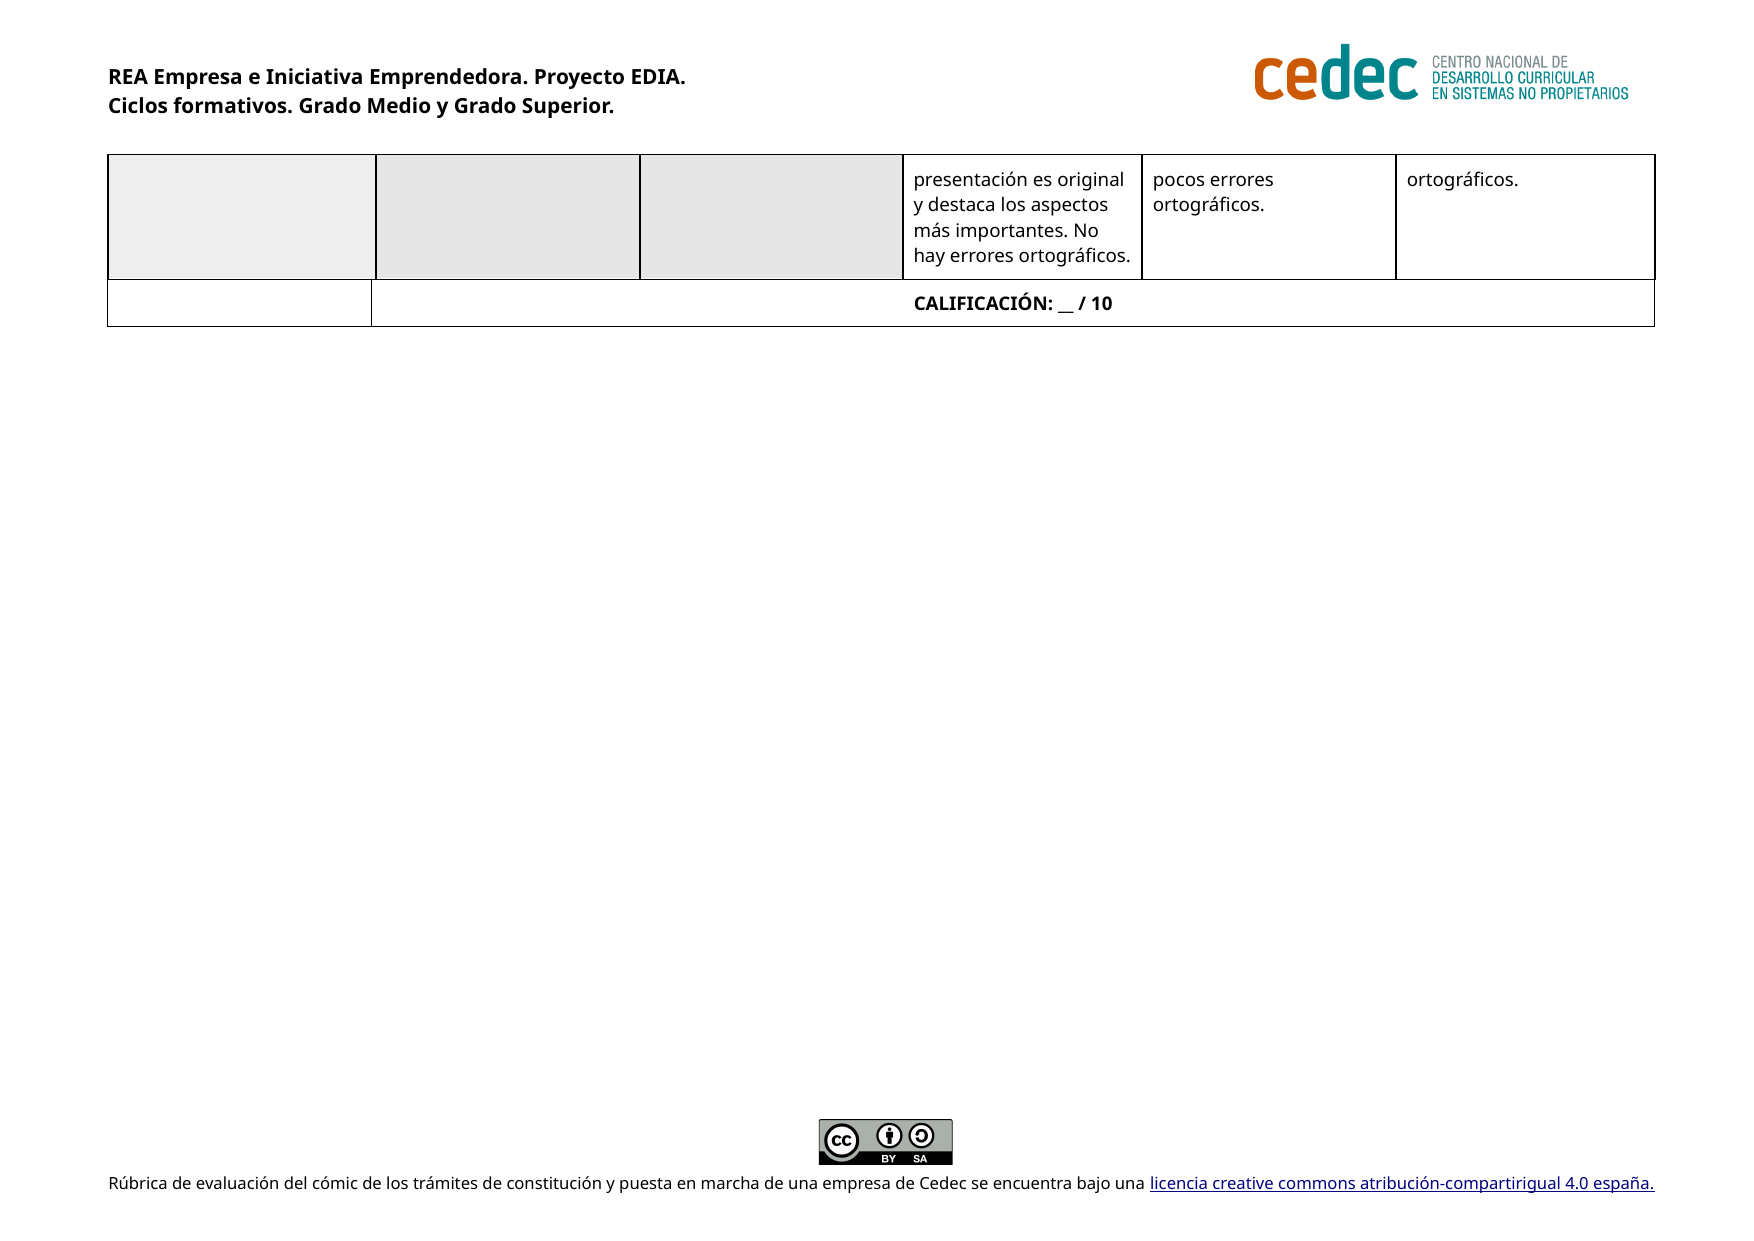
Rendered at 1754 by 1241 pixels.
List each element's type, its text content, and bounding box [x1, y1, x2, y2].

table_cell presentación es original y destaca los aspectos más importantes. No hay errores ortográficos. [904, 155, 1141, 278]
picture [1252, 41, 1637, 110]
table_cell CALIFICACIÓN: __ / 10 [372, 280, 1654, 326]
table_cell [109, 155, 375, 278]
table_cell pocos errores ortográficos. [1143, 155, 1395, 278]
picture [818, 1119, 953, 1165]
table_cell [377, 155, 639, 278]
table_cell ortográficos. [1397, 155, 1654, 278]
table_cell [108, 280, 371, 326]
table_cell [641, 155, 902, 278]
